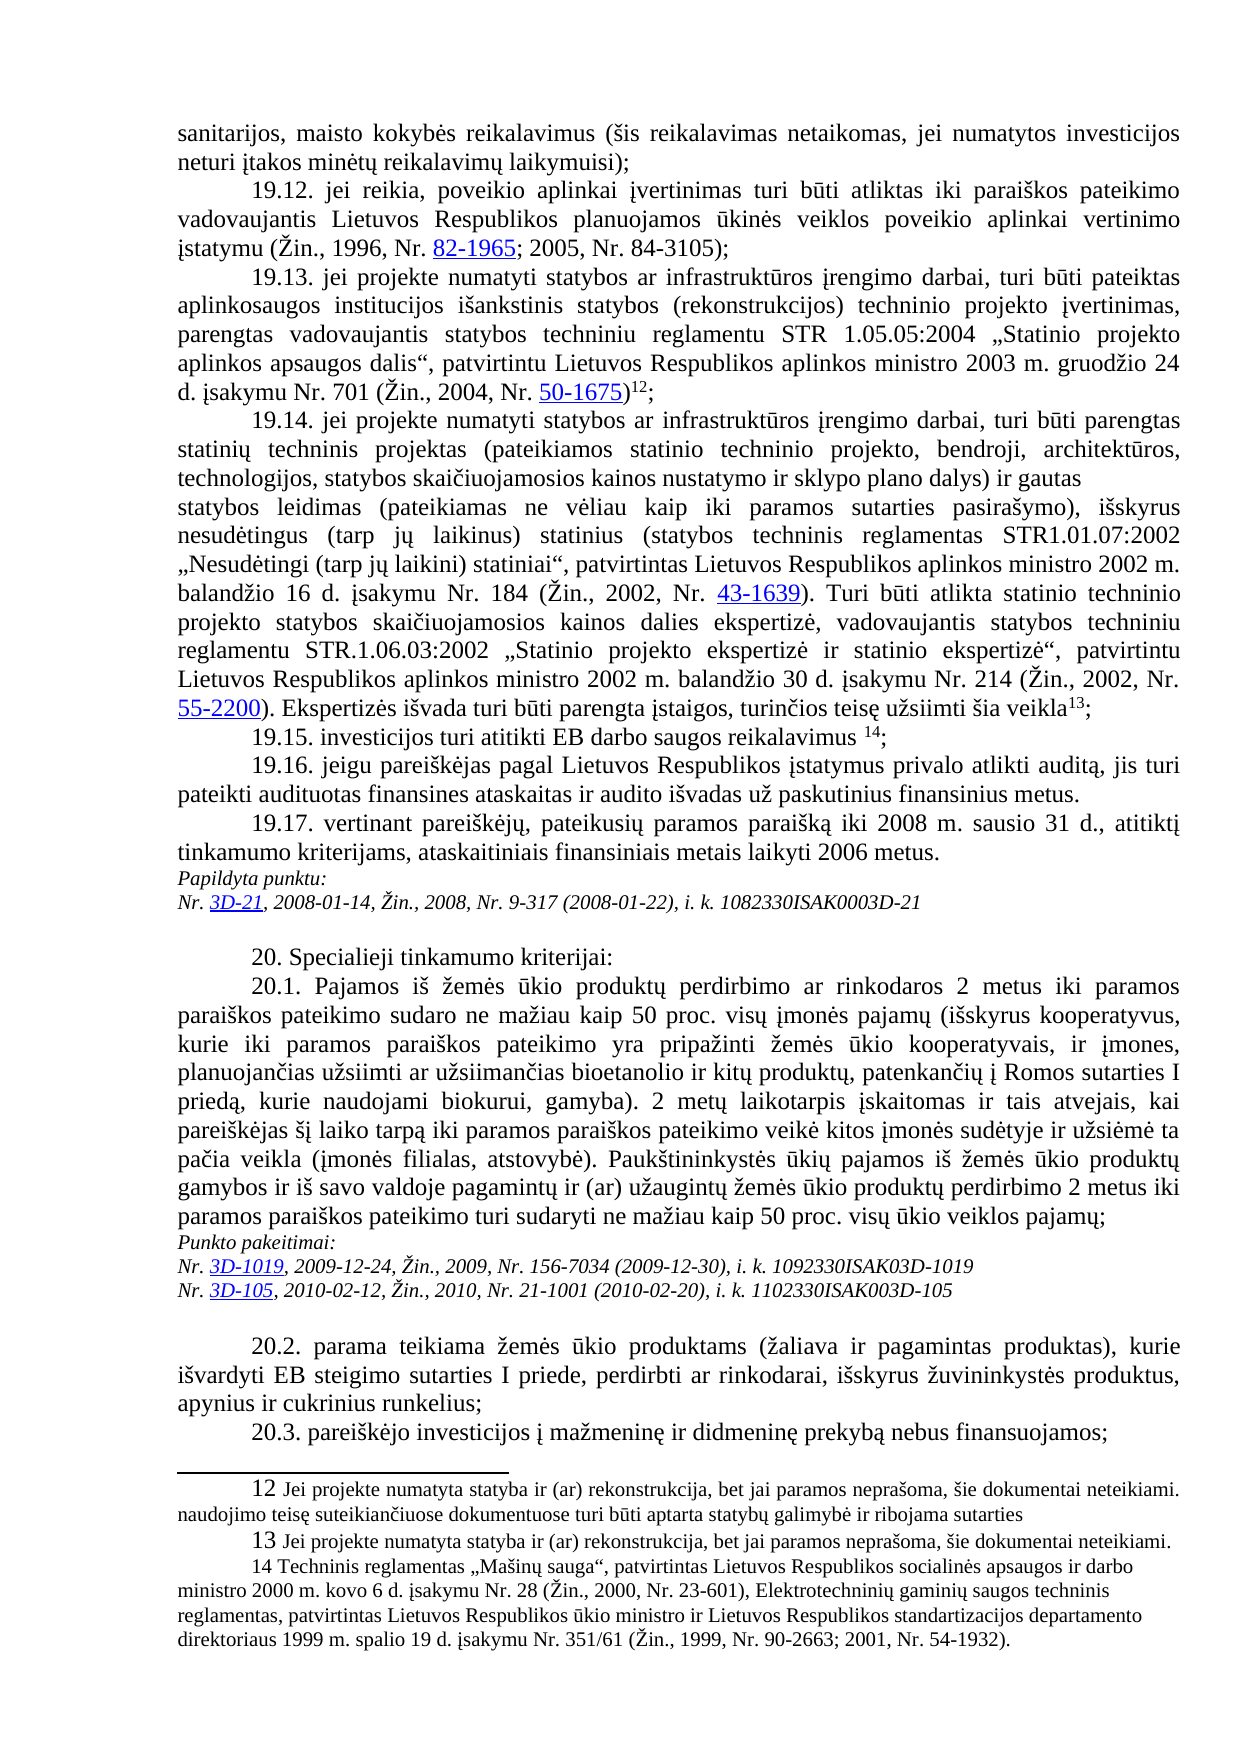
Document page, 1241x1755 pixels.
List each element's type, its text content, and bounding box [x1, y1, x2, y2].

text 19.16. jeigu pareiškėjas pagal Lietuvos Respublikos įstatymus privalo atlikti auditą, jis turi pateikti audituotas finansines ataskaitas ir audito išvadas už paskutinius finansinius metus. [177, 751, 1181, 808]
text 19.14. jei projekte numatyti statybos ar infrastruktūros įrengimo darbai, turi būti parengtas statinių techninis projektas (pateikiamos statinio techninio projekto, bendroji, architektūros, technologijos, statybos skaičiuojamosios kainos nustatymo ir sklypo plano dalys) ir gautas [177, 406, 1181, 492]
text 20. Specialieji tinkamumo kriterijai: [177, 942, 1181, 971]
text statybos leidimas (pateikiamas ne vėliau kaip iki paramos sutarties pasirašymo), išskyrus nesudėtingus (tarp jų laikinus) statinius (statybos techninis reglamentas STR1.01.07:2002 „Nesudėtingi (tarp jų laikini) statiniai“, patvirtintas Lietuvos Respublikos aplinkos ministro 2002 m. balandžio 16 d. įsakymu Nr. 184 (Žin., 2002, Nr. 43-1639). Turi būti atlikta statinio techninio projekto statybos skaičiuojamosios kainos dalies ekspertizė, vadovaujantis statybos techniniu reglamentu STR.1.06.03:2002 „Statinio projekto ekspertizė ir statinio ekspertizė“, patvirtintu Lietuvos Respublikos aplinkos ministro 2002 m. balandžio 30 d. įsakymu Nr. 214 (Žin., 2002, Nr. 55-2200). Ekspertizės išvada turi būti parengta įstaigos, turinčios teisę užsiimti šia veikla; [177, 492, 1181, 722]
text Jei projekte numatyta statyba ir (ar) rekonstrukcija, bet jai paramos neprašoma, šie dokumentai neteikiami. [177, 1526, 1181, 1554]
text Nr. 3D-21, 2008-01-14, Žin., 2008, Nr. 9-317 (2008-01-22), i. k. 1082330ISAK0003D-21 [177, 890, 1181, 914]
text 20.3. pareiškėjo investicijos į mažmeninę ir didmeninę prekybą nebus finansuojamos; [177, 1417, 1181, 1446]
text Techninis reglamentas „Mašinų sauga“, patvirtintas Lietuvos Respublikos socialinės apsaugos ir darbo ministro 2000 m. kovo 6 d. įsakymu Nr. 28 (Žin., 2000, Nr. 23-601), Elektrotechninių gaminių saugos techninis reglamentas, patvirtintas Lietuvos Respublikos ūkio ministro ir Lietuvos Respublikos standartizacijos departamento direktoriaus 1999 m. spalio 19 d. įsakymu Nr. 351/61 (Žin., 1999, Nr. 90-2663; 2001, Nr. 54-1932). [177, 1554, 1181, 1651]
text Papildyta punktu: [177, 866, 1181, 890]
text Punkto pakeitimai: [177, 1230, 1181, 1254]
text Nr. 3D-1019, 2009-12-24, Žin., 2009, Nr. 156-7034 (2009-12-30), i. k. 1092330ISAK03D-1019 [177, 1254, 1181, 1278]
text 19.13. jei projekte numatyti statybos ar infrastruktūros įrengimo darbai, turi būti pateiktas aplinkosaugos institucijos išankstinis statybos (rekonstrukcijos) techninio projekto įvertinimas, parengtas vadovaujantis statybos techniniu reglamentu STR 1.05.05:2004 „Statinio projekto aplinkos apsaugos dalis“, patvirtintu Lietuvos Respublikos aplinkos ministro 2003 m. gruodžio 24 d. įsakymu Nr. 701 (Žin., 2004, Nr. 50-1675); [177, 262, 1181, 406]
text 19.17. vertinant pareiškėjų, pateikusių paramos paraišką iki 2008 m. sausio 31 d., atitiktį tinkamumo kriterijams, ataskaitiniais finansiniais metais laikyti 2006 metus. [177, 808, 1181, 866]
text 20.2. parama teikiama žemės ūkio produktams (žaliava ir pagamintas produktas), kurie išvardyti EB steigimo sutarties I priede, perdirbti ar rinkodarai, išskyrus žuvininkystės produktus, apynius ir cukrinius runkelius; [177, 1331, 1181, 1417]
text 19.12. jei reikia, poveikio aplinkai įvertinimas turi būti atliktas iki paraiškos pateikimo vadovaujantis Lietuvos Respublikos planuojamos ūkinės veiklos poveikio aplinkai vertinimo įstatymu (Žin., 1996, Nr. 82-1965; 2005, Nr. 84-3105); [177, 176, 1181, 262]
text 20.1. Pajamos iš žemės ūkio produktų perdirbimo ar rinkodaros 2 metus iki paramos paraiškos pateikimo sudaro ne mažiau kaip 50 proc. visų įmonės pajamų (išskyrus kooperatyvus, kurie iki paramos paraiškos pateikimo yra pripažinti žemės ūkio kooperatyvais, ir įmones, planuojančias užsiimti ar užsiimančias bioetanolio ir kitų produktų, patenkančių į Romos sutarties I priedą, kurie naudojami biokurui, gamyba). 2 metų laikotarpis įskaitomas ir tais atvejais, kai pareiškėjas šį laiko tarpą iki paramos paraiškos pateikimo veikė kitos įmonės sudėtyje ir užsiėmė ta pačia veikla (įmonės filialas, atstovybė). Paukštininkystės ūkių pajamos iš žemės ūkio produktų gamybos ir iš savo valdoje pagamintų ir (ar) užaugintų žemės ūkio produktų perdirbimo 2 metus iki paramos paraiškos pateikimo turi sudaryti ne mažiau kaip 50 proc. visų ūkio veiklos pajamų; [177, 971, 1181, 1230]
text 19.15. investicijos turi atitikti EB darbo saugos reikalavimus ; [177, 722, 1181, 751]
text sanitarijos, maisto kokybės reikalavimus (šis reikalavimas netaikomas, jei numatytos investicijos neturi įtakos minėtų reikalavimų laikymuisi); [177, 118, 1181, 176]
text Jei projekte numatyta statyba ir (ar) rekonstrukcija, bet jai paramos neprašoma, šie dokumentai neteikiami. naudojimo teisę suteikiančiuose dokumentuose turi būti aptarta statybų galimybė ir ribojama sutarties [177, 1473, 1181, 1526]
text Nr. 3D-105, 2010-02-12, Žin., 2010, Nr. 21-1001 (2010-02-20), i. k. 1102330ISAK003D-105 [177, 1278, 1181, 1302]
